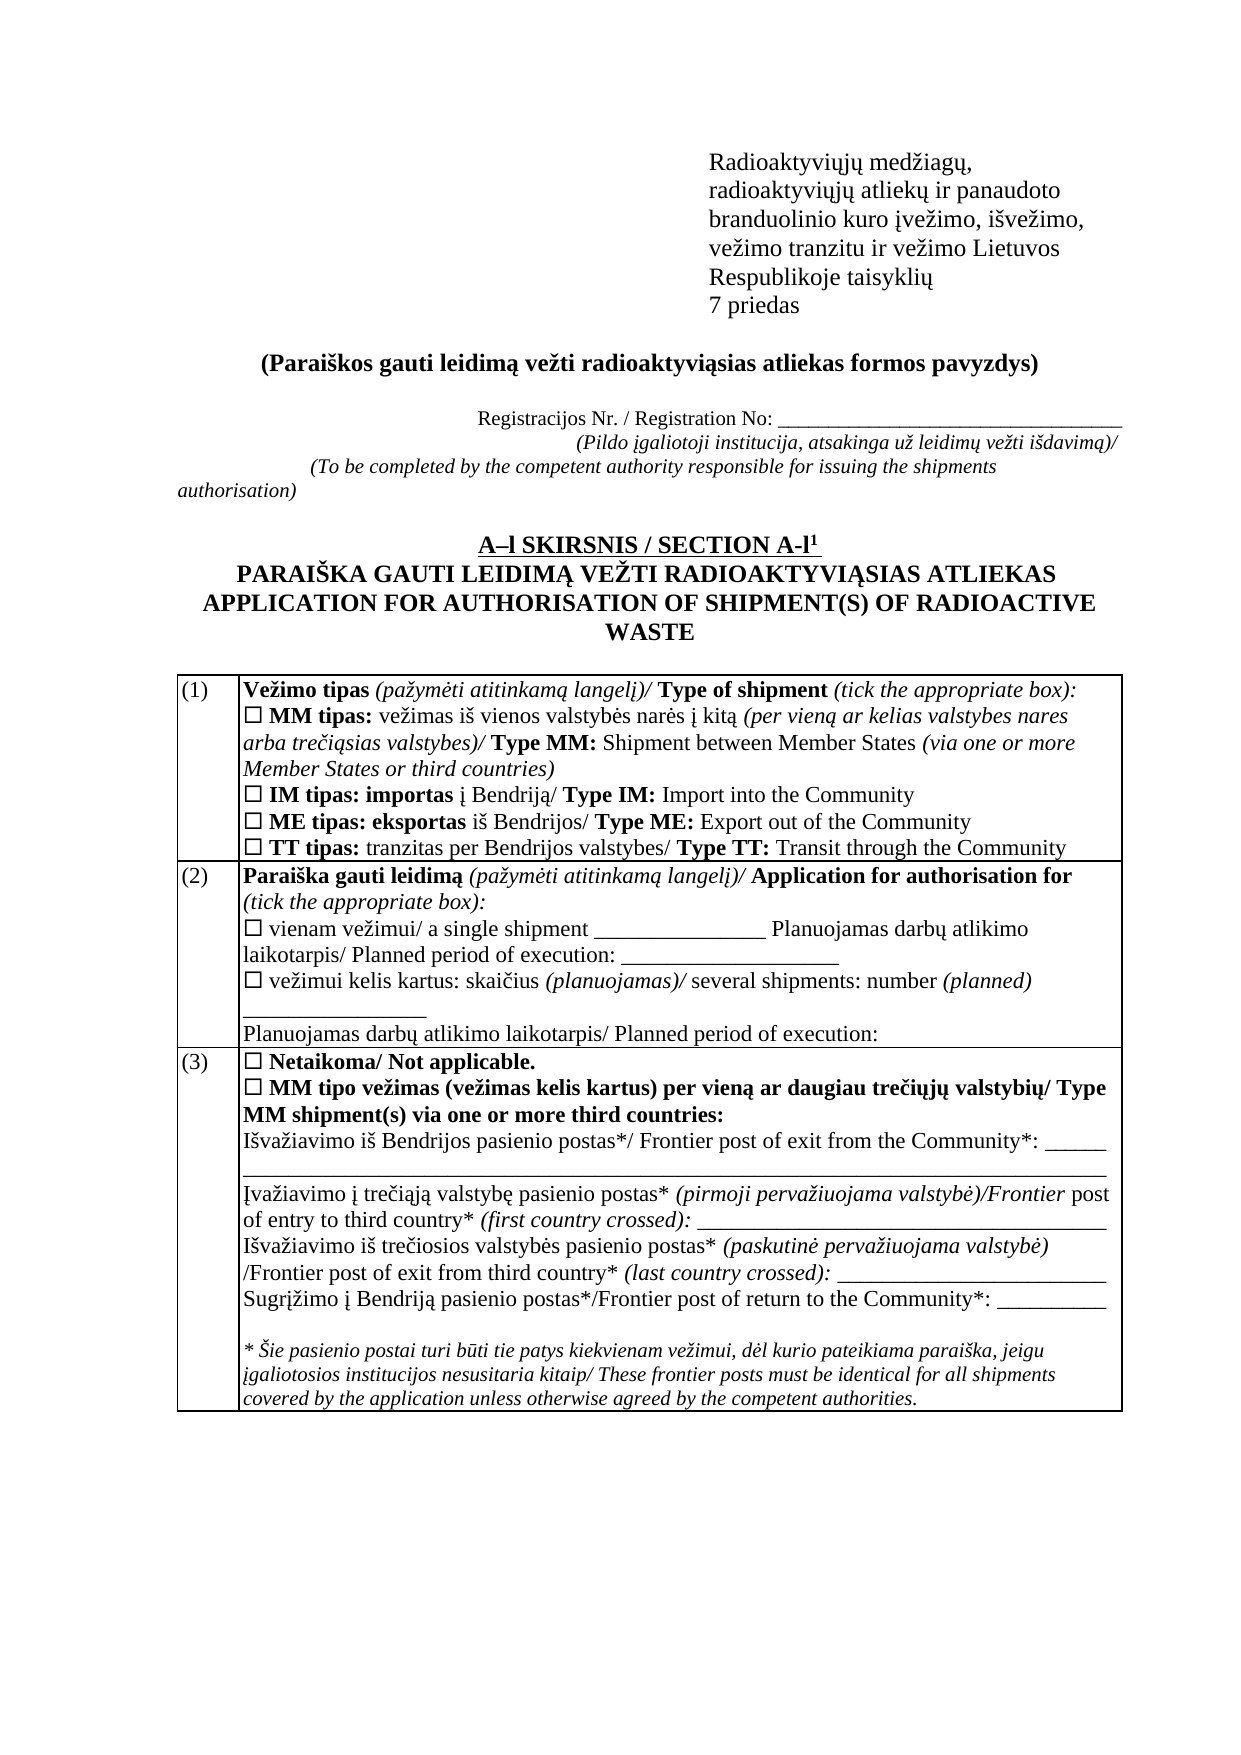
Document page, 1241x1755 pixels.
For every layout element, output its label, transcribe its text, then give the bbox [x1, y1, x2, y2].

text Radioaktyviųjų medžiagų, [177, 147, 1122, 176]
table_cell [] Netaikoma/ Not applicable. [] MM tipo vežimas (vežimas kelis kartus) per vieną ar daugiau trečiųjų valstybių/ Type MM shipment(s) via one or more third countries: Išvažiavimo iš Bendrijos pasienio postas*/ Frontier post of exit from the Community*: _ Įvažiavimo į trečiąją valstybę pasienio postas* (pirmoji pervažiuojama valstybė)/Frontier post of entry to third country* (first country crossed): Išvažiavimo iš trečiosios valstybės pasienio postas* (paskutinė pervažiuojama valstybė) /Frontier post of exit from third country* (last country crossed): Sugrįžimo į Bendriją pasienio postas*/Frontier post of return to the Community*: * Šie pasienio postai turi būti tie patys kiekvienam vežimui, dėl kurio pateikiama paraiška, jeigu įgaliotosios institucijos nesusitaria kitaip/ These frontier posts must be identical for all shipments covered by the application unless otherwise agreed by the competent authorities. [240, 1048, 1121, 1410]
table_cell (2) [178, 862, 238, 1046]
text Respublikoje taisyklių [177, 262, 1122, 291]
text Registracijos Nr. / Registration No: [477, 406, 1122, 430]
table_cell Paraiška gauti leidimą (pažymėti atitinkamą langelį)/ Application for authorisation for (tick the appropriate box): [] vienam vežimui/ a single shipment _______________ Planuojamas darbų atlikimo laikotarpis/ Planned period of execution: ___________________ [] vežimui kelis kartus: skaičius (planuojamas)/ several shipments: number (planned) ________________ Planuojamas darbų atlikimo laikotarpis/ Planned period of execution: [240, 862, 1121, 1046]
text (To be completed by the competent authority responsible for issuing the shipments authorisation) [177, 454, 1122, 502]
text radioaktyviųjų atliekų ir panaudoto [177, 176, 1122, 204]
text PARAIŠKA GAUTI LEIDIMĄ VEŽTI RADIOAKTYVIĄSIAS ATLIEKAS [177, 559, 1122, 588]
table_cell (3) [178, 1048, 238, 1410]
text branduolinio kuro įvežimo, išvežimo, [177, 204, 1122, 233]
text A–l SKIRSNIS / SECTION A-l1 [177, 531, 1122, 559]
table_header (1) [178, 676, 238, 860]
text (Paraiškos gauti leidimą vežti radioaktyviąsias atliekas formos pavyzdys) [177, 348, 1122, 377]
text 7 priedas [177, 291, 1122, 319]
table_header Vežimo tipas (pažymėti atitinkamą langelį)/ Type of shipment (tick the appropriate box): [] MM tipas: vežimas iš vienos valstybės narės į kitą (per vieną ar kelias valstybes nares arba trečiąsias valstybes)/ Type MM: Shipment between Member States (via one or more Member States or third countries) [] IM tipas: importas į Bendriją/ Type IM: Import into the Community [] ME tipas: eksportas iš Bendrijos/ Type ME: Export out of the Community [] TT tipas: tranzitas per Bendrijos valstybes/ Type TT: Transit through the Community [240, 676, 1121, 860]
text (Pildo įgaliotoji institucija, atsakinga už leidimų vežti išdavimą)/ [177, 430, 1122, 454]
text vežimo tranzitu ir vežimo Lietuvos [177, 233, 1122, 262]
text APPLICATION FOR AUTHORISATION OF SHIPMENT(S) OF RADIOACTIVE WASTE [177, 588, 1122, 646]
